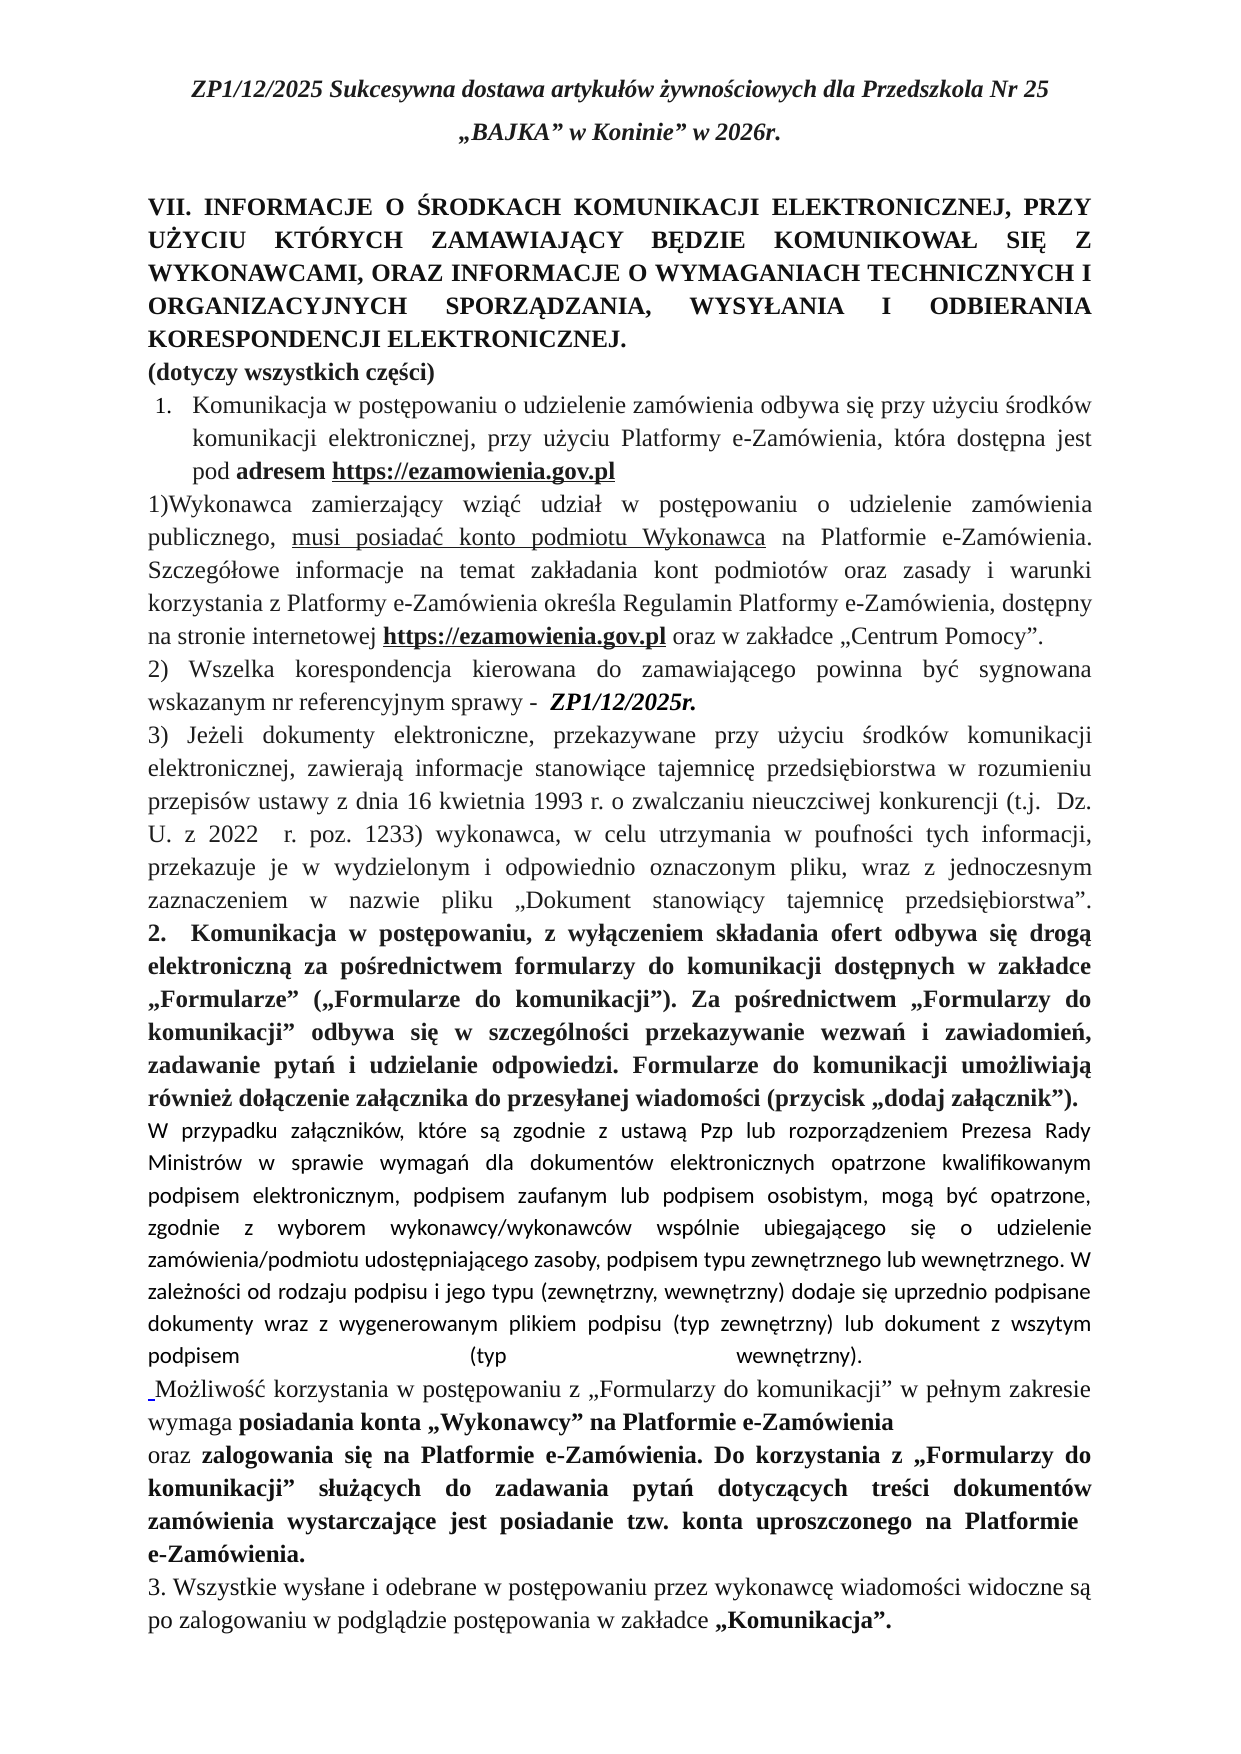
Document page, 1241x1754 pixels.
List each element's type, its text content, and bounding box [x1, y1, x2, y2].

text 3. Wszystkie wysłane i odebrane w postępowaniu przez wykonawcę wiadomości widoczne są po zalogowaniu w podglądzie postępowania w zakładce „Komunikacja”. [148, 1572, 1093, 1634]
list W przypadku załączników, które są zgodnie z ustawą Pzp lub rozporządzeniem Prezesa Rady Ministrów w sprawie wymagań dla dokumentów elektronicznych opatrzone kwalifikowanym podpisem elektronicznym, podpisem zaufanym lub podpisem osobistym, mogą być opatrzone, zgodnie z wyborem wykonawcy/wykonawców wspólnie ubiegającego się o udzielenie zamówienia/podmiotu udostępniającego zasoby, podpisem typu zewnętrznego lub wewnętrznego. W zależności od rodzaju podpisu i jego typu (zewnętrzny, wewnętrzny) dodaje się uprzednio podpisane dokumenty wraz z wygenerowanym plikiem podpisu (typ zewnętrzny) lub dokument z wszytym podpisem (typ wewnętrzny). Możliwość korzystania w postępowaniu z „Formularzy do komunikacji” w pełnym zakresie wymaga posiadania konta „Wykonawcy” na Platformie e-Zamówienia [148, 1116, 1093, 1436]
list 3) Jeżeli dokumenty elektroniczne, przekazywane przy użyciu środków komunikacji elektronicznej, zawierają informacje stanowiące tajemnicę przedsiębiorstwa w rozumieniu przepisów ustawy z dnia 16 kwietnia 1993 r. o zwalczaniu nieuczciwej konkurencji (t.j. Dz. U. z 2022 r. poz. 1233) wykonawca, w celu utrzymania w poufności tych informacji, przekazuje je w wydzielonym i odpowiednio oznaczonym pliku, wraz z jednoczesnym zaznaczeniem w nazwie pliku „Dokument stanowiący tajemnicę przedsiębiorstwa”. 2. Komunikacja w postępowaniu, z wyłączeniem składania ofert odbywa się drogą elektroniczną za pośrednictwem formularzy do komunikacji dostępnych w zakładce „Formularze” („Formularze do komunikacji”). Za pośrednictwem „Formularzy do komunikacji” odbywa się w szczególności przekazywanie wezwań i zawiadomień, zadawanie pytań i udzielanie odpowiedzi. Formularze do komunikacji umożliwiają również dołączenie załącznika do przesyłanej wiadomości (przycisk „dodaj załącznik”). [148, 720, 1093, 1112]
list 1)Wykonawca zamierzający wziąć udział w postępowaniu o udzielenie zamówienia publicznego, musi posiadać konto podmiotu Wykonawca na Platformie e-Zamówienia. Szczegółowe informacje na temat zakładania kont podmiotów oraz zasady i warunki korzystania z Platformy e-Zamówienia określa Regulamin Platformy e-Zamówienia, dostępny na stronie internetowej https://ezamowienia.gov.pl oraz w zakładce „Centrum Pomocy”. [148, 489, 1093, 650]
list 2) Wszelka korespondencja kierowana do zamawiającego powinna być sygnowana wskazanym nr referencyjnym sprawy - ZP1/12/2025r. [148, 654, 1093, 716]
list Komunikacja w postępowaniu o udzielenie zamówienia odbywa się przy użyciu środków komunikacji elektronicznej, przy użyciu Platformy e-Zamówienia, która dostępna jest pod adresem https://ezamowienia.gov.pl [154, 390, 1093, 485]
list (dotyczy wszystkich części) [148, 357, 1093, 386]
text oraz zalogowania się na Platformie e-Zamówienia. Do korzystania z „Formularzy do komunikacji” służących do zadawania pytań dotyczących treści dokumentów zamówienia wystarczające jest posiadanie tzw. konta uproszczonego na Platformie e-Zamówienia. [148, 1440, 1093, 1568]
text VII. INFORMACJE O ŚRODKACH KOMUNIKACJI ELEKTRONICZNEJ, PRZY UŻYCIU KTÓRYCH ZAMAWIAJĄCY BĘDZIE KOMUNIKOWAŁ SIĘ Z WYKONAWCAMI, ORAZ INFORMACJE O WYMAGANIACH TECHNICZNYCH I ORGANIZACYJNYCH SPORZĄDZANIA, WYSYŁANIA I ODBIERANIA KORESPONDENCJI ELEKTRONICZNEJ. [148, 192, 1093, 353]
